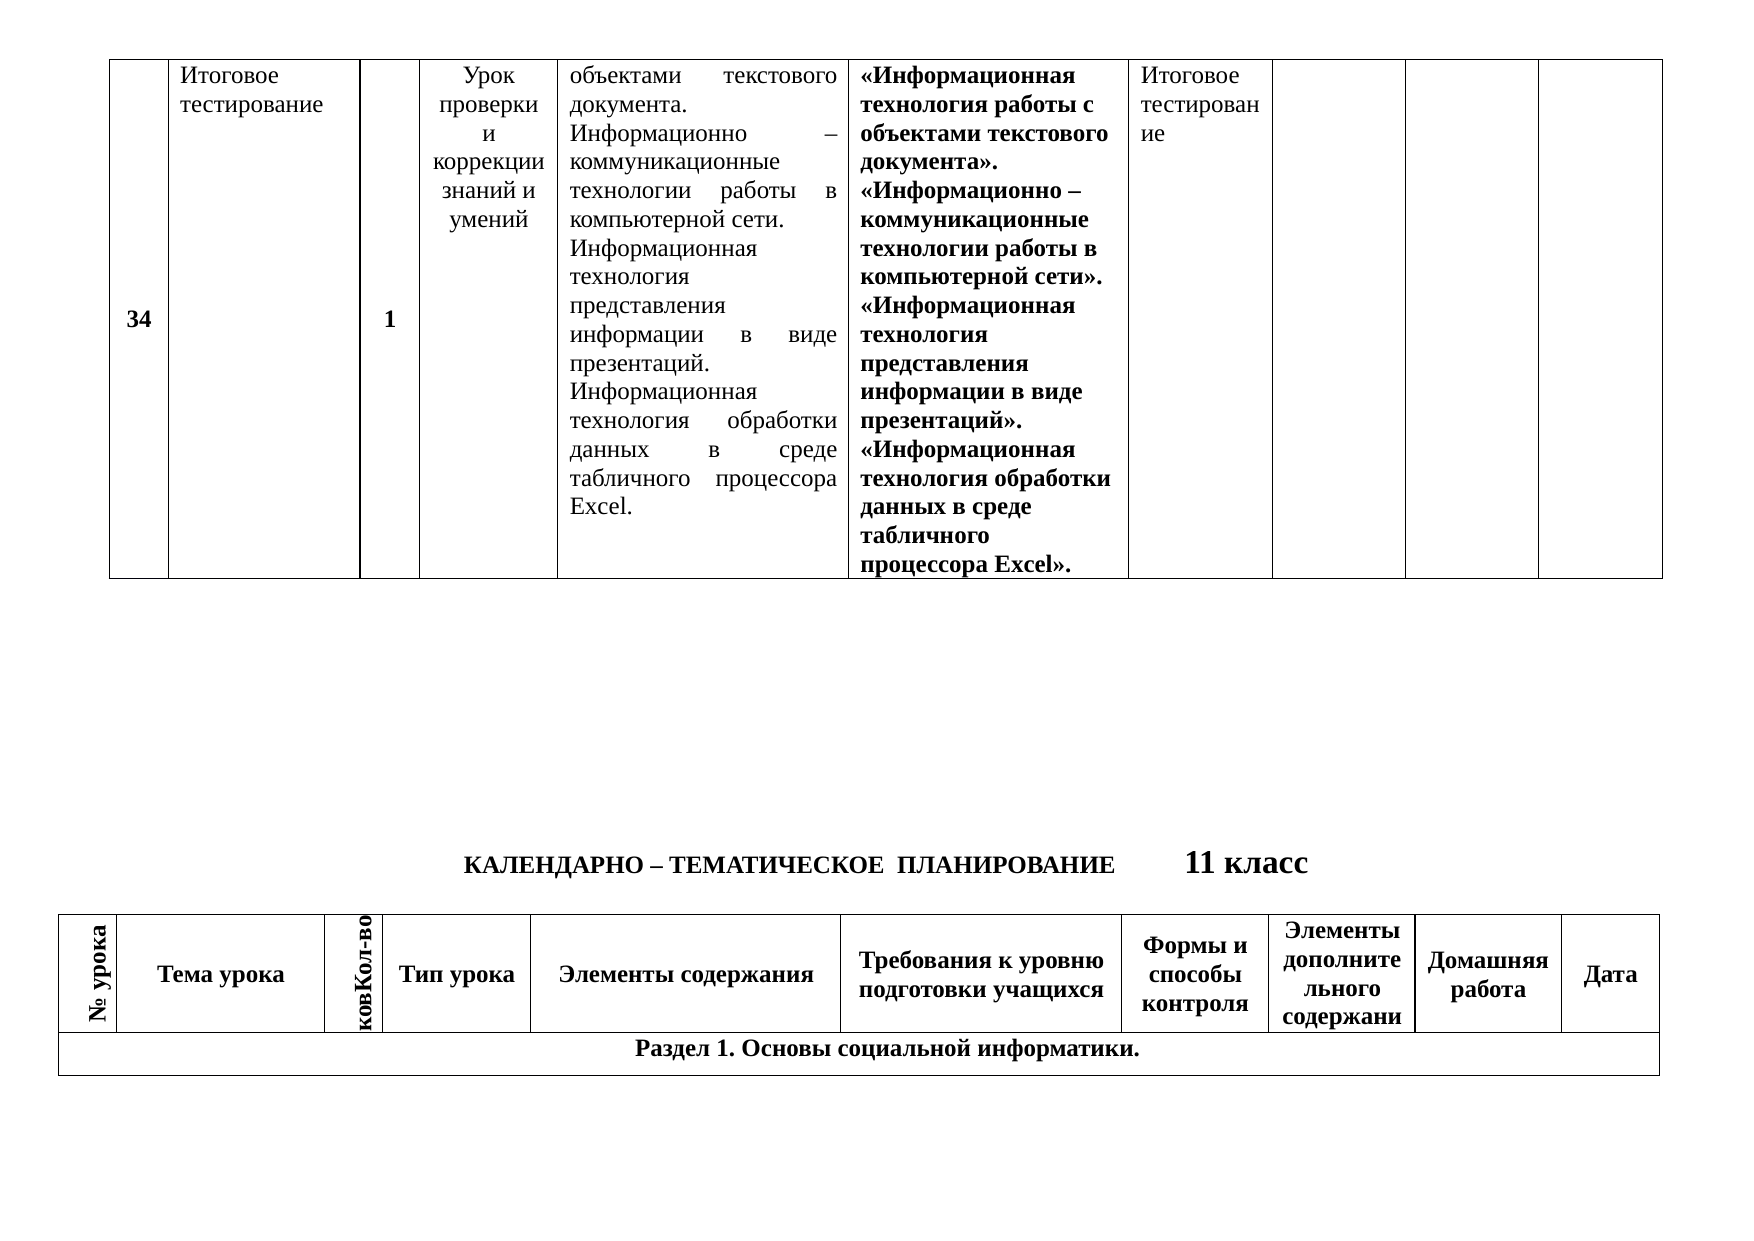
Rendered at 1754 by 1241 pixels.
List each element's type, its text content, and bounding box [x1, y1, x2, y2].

table_header № урока [59, 915, 116, 1032]
table_cell Урок проверки и коррекции знаний и умений [420, 60, 557, 578]
table_cell [1273, 60, 1405, 578]
table_cell Раздел 1. Основы социальной информатики. [59, 1033, 1659, 1074]
text КАЛЕНДАРНО – ТЕМАТИЧЕСКОЕ ПЛАНИРОВАНИЕ 11 класс [59, 842, 1713, 881]
table_header Тип урока [383, 915, 530, 1032]
table_cell 1 [361, 60, 419, 578]
table_header Элементы дополнительного содержания [1269, 915, 1414, 1032]
table_cell Итоговое тестирование [1129, 60, 1272, 578]
table_cell объектами текстового документа. Информационно – коммуникационные технологии работы в компьютерной сети. Информационная технология представления информации в виде презентаций. Информационная технология обработки данных в среде табличного процессора Excel. [558, 60, 848, 578]
table_header Домашняя работа [1416, 915, 1561, 1032]
table_cell «Информационная технология работы с объектами текстового документа». «Информационно – коммуникационные технологии работы в компьютерной сети». «Информационная технология представления информации в виде презентаций». «Информационная технология обработки данных в среде табличного процессора Excel». [849, 60, 1128, 578]
table_cell [1406, 60, 1538, 578]
table_cell 34 [110, 60, 168, 578]
table_cell [1539, 60, 1662, 578]
table_cell Итоговое тестирование [169, 60, 359, 578]
table_header Тема урока [117, 915, 324, 1032]
table_header Формы и способы контроля [1122, 915, 1268, 1032]
table_header Требования к уровню подготовки учащихся [841, 915, 1121, 1032]
table_header Кол-во уроков [325, 915, 382, 1032]
table_header Дата [1562, 915, 1659, 1032]
table_header Элементы содержания [531, 915, 840, 1032]
